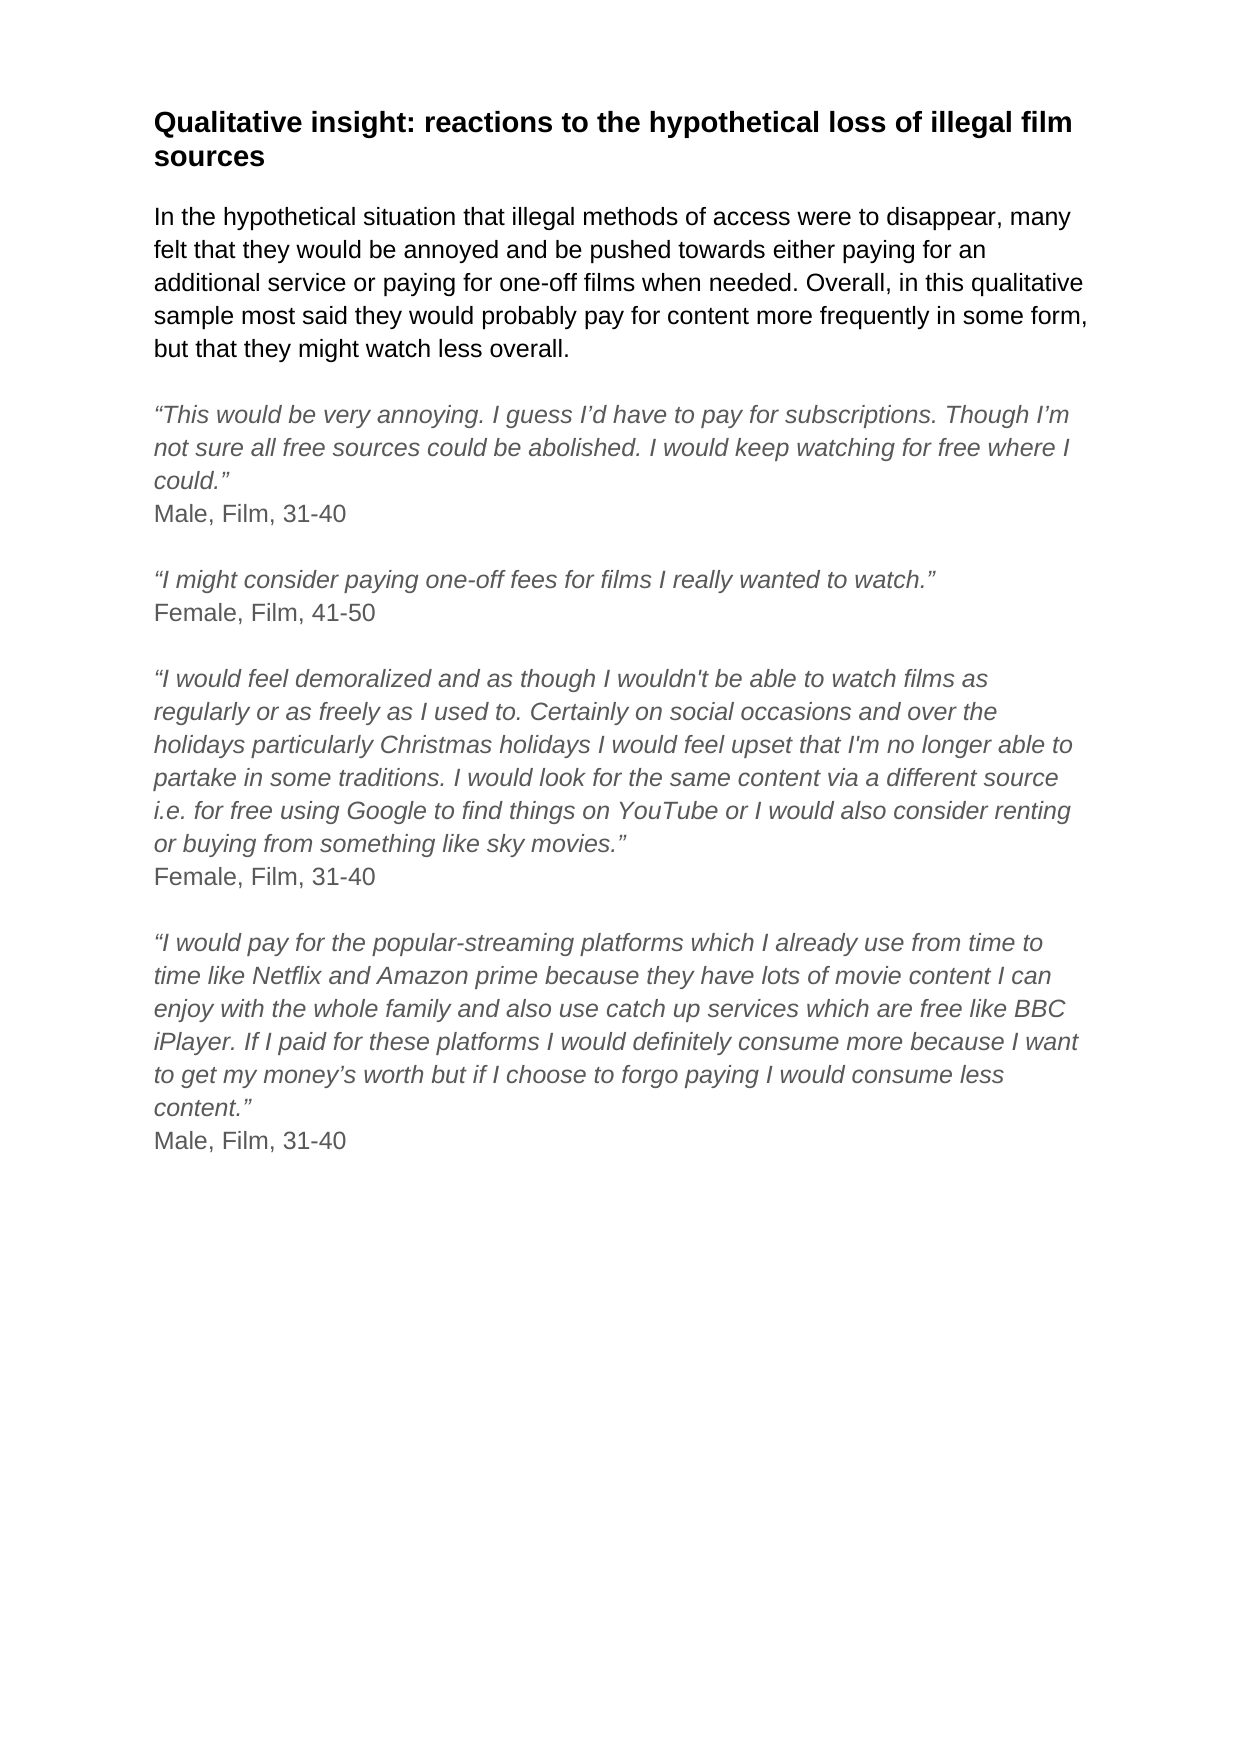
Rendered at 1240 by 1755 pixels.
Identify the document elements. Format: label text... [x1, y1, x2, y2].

text “I would pay for the popular-streaming platforms which I already use from time to time like Netflix and Amazon prime because they have lots of movie content I can enjoy with the whole family and also use catch up services which are free like BBC iPlayer. If I paid for these platforms I would definitely consume more because I want to get my money’s worth but if I choose to forgo paying I would consume less content.” [153, 928, 1089, 1122]
text Female, Film, 31-40 [153, 862, 1089, 891]
text Male, Film, 31-40 [153, 1126, 1089, 1155]
text “This would be very annoying. I guess I’d have to pay for subscriptions. Though I’m not sure all free sources could be abolished. I would keep watching for free where I could.” [153, 400, 1089, 494]
text In the hypothetical situation that illegal methods of access were to disappear, many felt that they would be annoyed and be pushed towards either paying for an additional service or paying for one-off films when needed. Overall, in this qualitative sample most said they would probably pay for content more frequently in some form, but that they might watch less overall. [153, 202, 1089, 362]
text Female, Film, 41-50 [153, 598, 1089, 627]
text “I might consider paying one-off fees for films I really wanted to watch.” [153, 565, 1089, 593]
subtitle Qualitative insight: reactions to the hypothetical loss of illegal film sources [153, 106, 1089, 173]
text “I would feel demoralized and as though I wouldn't be able to watch films as regularly or as freely as I used to. Certainly on social occasions and over the holidays particularly Christmas holidays I would feel upset that I'm no longer able to partake in some traditions. I would look for the same content via a different source i.e. for free using Google to find things on YouTube or I would also consider renting or buying from something like sky movies.” [153, 664, 1089, 858]
text Male, Film, 31-40 [153, 499, 1089, 527]
